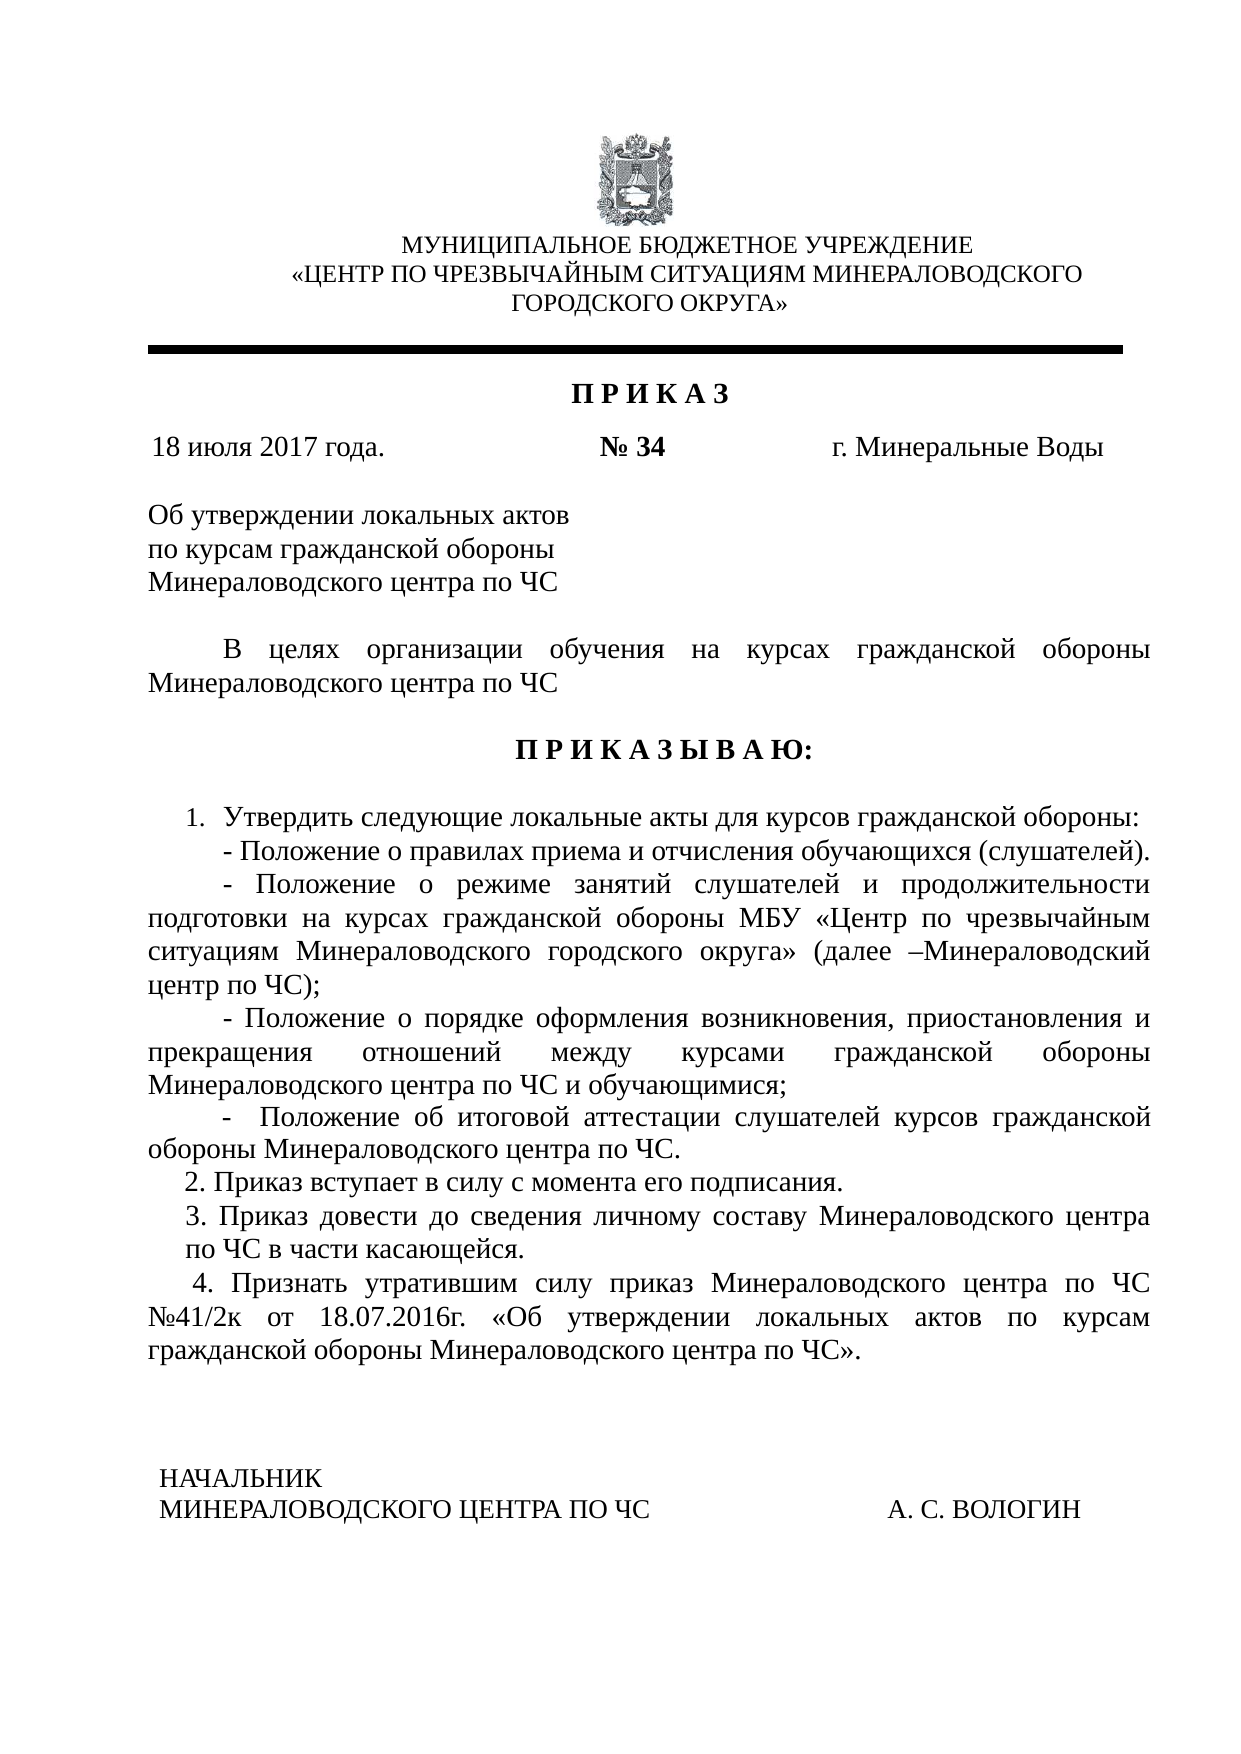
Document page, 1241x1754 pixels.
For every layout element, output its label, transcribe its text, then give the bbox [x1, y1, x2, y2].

table_header Начальник Минераловодского центра по ЧС [136, 1462, 724, 1524]
table_header 18 июля 2017 года. [140, 429, 504, 464]
table_header г. Минеральные Воды [783, 429, 1141, 464]
subtitle «ЦЕНТР ПО ЧРЕЗВЫЧАЙНЫМ СИТУАЦИЯМ МИНЕРАЛОВОДСКОГО ГОРОДСКОГО ОКРУГА» [148, 259, 1152, 317]
table_header [724, 1462, 768, 1524]
text по курсам гражданской обороны [148, 531, 1152, 564]
table_header А. С. вологин [768, 1462, 1192, 1524]
text - Положение об итоговой аттестации слушателей курсов гражданской обороны Минераловодского центра по ЧС. [148, 1101, 1152, 1164]
subtitle МУНИЦИПАЛЬНОЕ бюджетное УЧРЕЖДЕНИЕ [148, 231, 1152, 259]
text В целях организации обучения на курсах гражданской обороны Минераловодского центра по ЧС [148, 631, 1152, 698]
text Об утверждении локальных актов [148, 497, 1152, 531]
table_header № 34 [504, 429, 783, 464]
text - Положение о порядке оформления возникновения, приостановления и прекращения отношений между курсами гражданской обороны Минераловодского центра по ЧС и обучающимися; [148, 1000, 1152, 1101]
text 4. Признать утратившим силу приказ Минераловодского центра по ЧС №41/2к от 18.07.2016г. «Об утверждении локальных актов по курсам гражданской обороны Минераловодского центра по ЧС». [148, 1265, 1152, 1366]
text 3. Приказ довести до сведения личному составу Минераловодского центра по ЧС в части касающейся. [185, 1198, 1152, 1265]
subtitle П Р И К А З [148, 377, 1152, 410]
text - Положение о правилах приема и отчисления обучающихся (слушателей). [148, 833, 1152, 866]
text - Положение о режиме занятий слушателей и продолжительности подготовки на курсах гражданской обороны МБУ «Центр по чрезвычайным ситуациям Минераловодского городского округа» (далее –Минераловодский центр по ЧС); [148, 866, 1152, 1000]
text 2. Приказ вступает в силу с момента его подписания. [148, 1164, 1208, 1198]
list Утвердить следующие локальные акты для курсов гражданской обороны: [185, 799, 1152, 833]
text П Р И К А З Ы В А Ю: [148, 732, 1152, 766]
text Минераловодского центра по ЧС [148, 564, 1152, 598]
